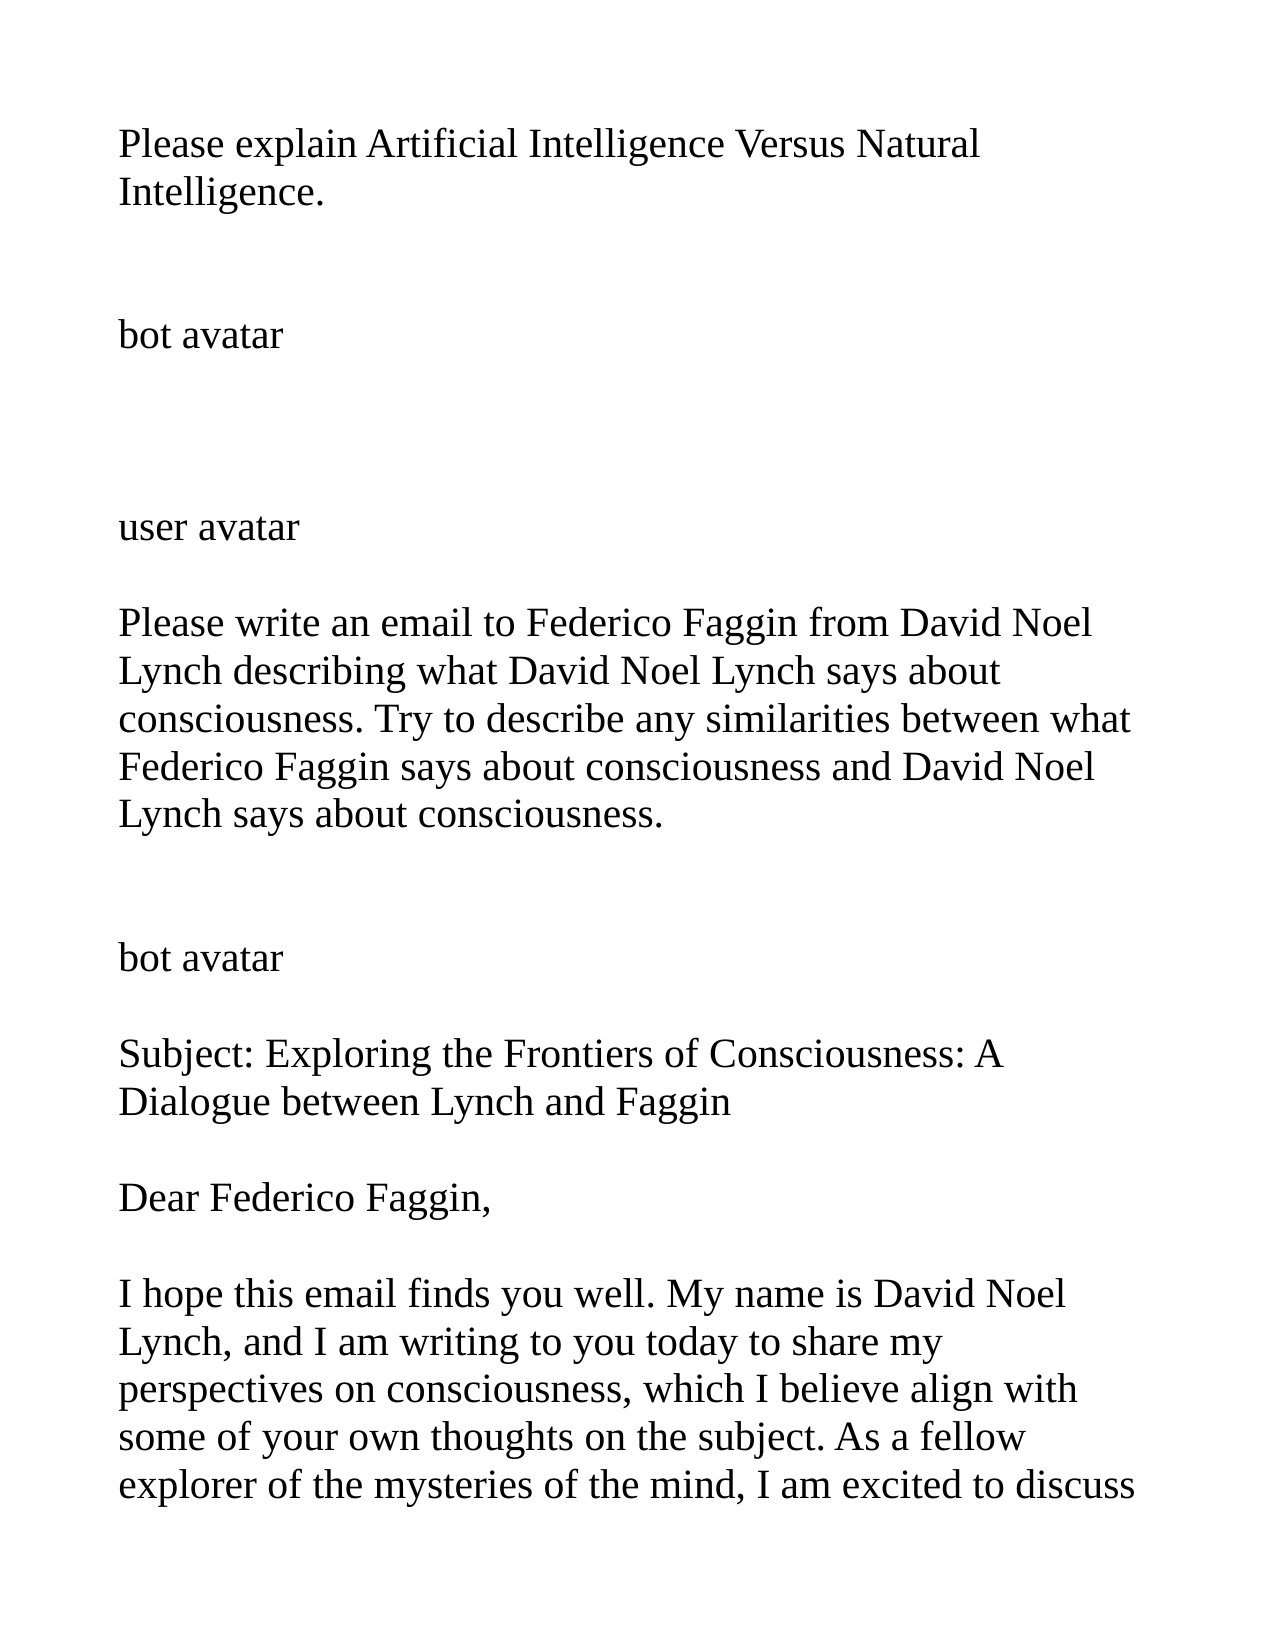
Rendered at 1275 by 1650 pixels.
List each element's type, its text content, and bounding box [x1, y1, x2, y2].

text Dear Federico Faggin, [118, 1172, 1157, 1220]
text bot avatar [118, 310, 1157, 358]
text bot avatar [118, 933, 1157, 981]
text I hope this email finds you well. My name is David Noel Lynch, and I am writing to you today to share my perspectives on consciousness, which I believe align with some of your own thoughts on the subject. As a fellow explorer of the mysteries of the mind, I am excited to discuss [118, 1268, 1157, 1508]
text user avatar [118, 501, 1157, 549]
text Please write an email to Federico Faggin from David Noel Lynch describing what David Noel Lynch says about consciousness. Try to describe any similarities between what Federico Faggin says about consciousness and David Noel Lynch says about consciousness. [118, 597, 1157, 837]
text Subject: Exploring the Frontiers of Consciousness: A Dialogue between Lynch and Faggin [118, 1028, 1157, 1124]
text Please explain Artificial Intelligence Versus Natural Intelligence. [118, 118, 1157, 214]
